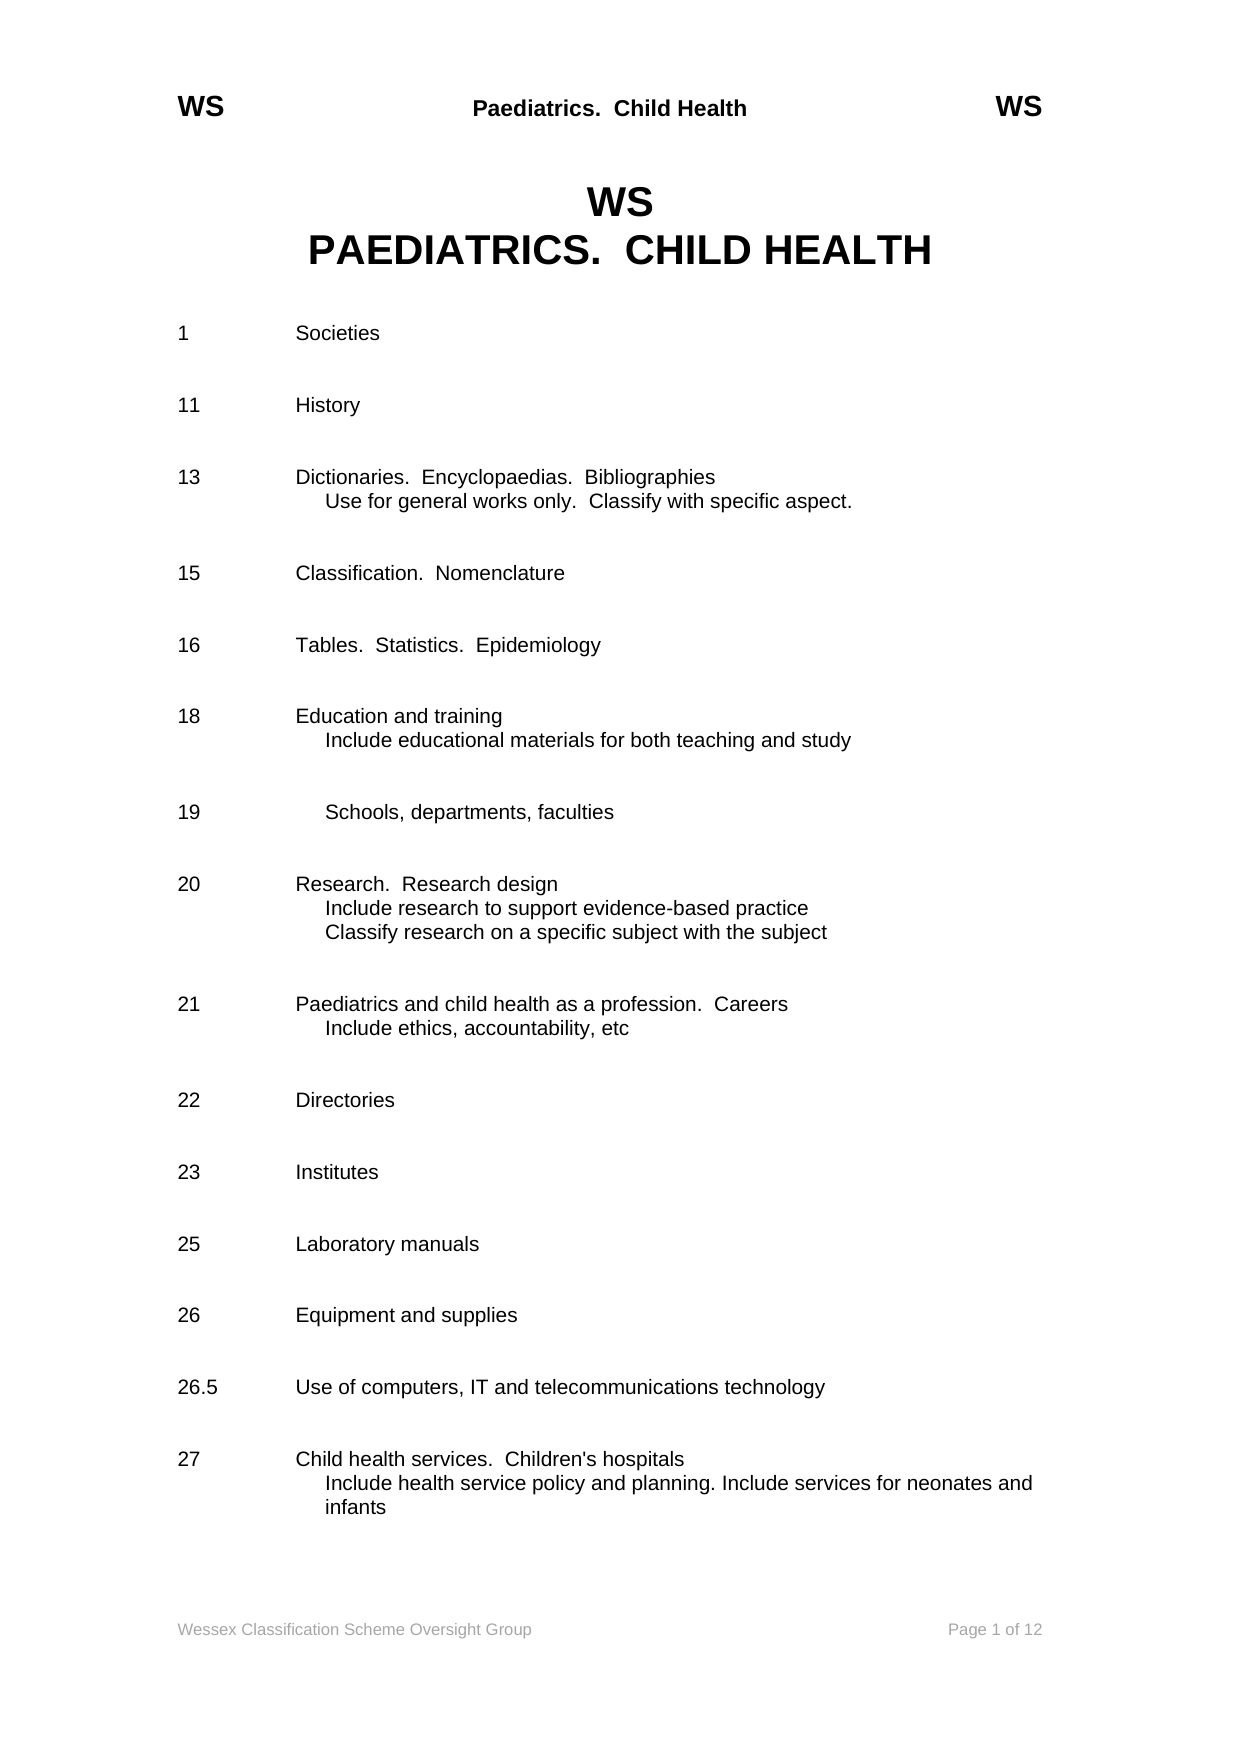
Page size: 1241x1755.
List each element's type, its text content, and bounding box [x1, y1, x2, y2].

text 11 History [177, 393, 1063, 417]
text 15 Classification. Nomenclature [177, 561, 1063, 584]
text 20 Research. Research design [177, 872, 1063, 896]
text Include research to support evidence-based practice [177, 896, 1063, 920]
text 13 Dictionaries. Encyclopaedias. Bibliographies [177, 465, 1063, 489]
text 27 Child health services. Children's hospitals [177, 1447, 1063, 1471]
text 22 Directories [177, 1088, 1063, 1112]
text 23 Institutes [177, 1159, 1063, 1183]
text Classify research on a specific subject with the subject [177, 920, 1063, 944]
text Include ethics, accountability, etc [177, 1016, 1063, 1040]
subtitle WS [177, 177, 1063, 225]
text 26 Equipment and supplies [177, 1303, 1063, 1327]
text 1 Societies [177, 321, 1063, 345]
text Use for general works only. Classify with specific aspect. [177, 489, 1063, 513]
text Include educational materials for both teaching and study [177, 728, 1063, 752]
text 26.5 Use of computers, IT and telecommunications technology [177, 1375, 1063, 1399]
text 25 Laboratory manuals [177, 1231, 1063, 1255]
text 16 Tables. Statistics. Epidemiology [177, 632, 1063, 656]
text 18 Education and training [177, 704, 1063, 728]
subtitle PAEDIATRICS. CHILD HEALTH [177, 225, 1063, 273]
text 19 Schools, departments, faculties [177, 800, 1063, 824]
text 21 Paediatrics and child health as a profession. Careers [177, 992, 1063, 1016]
text Include health service policy and planning. Include services for neonates and infants [325, 1471, 1063, 1519]
